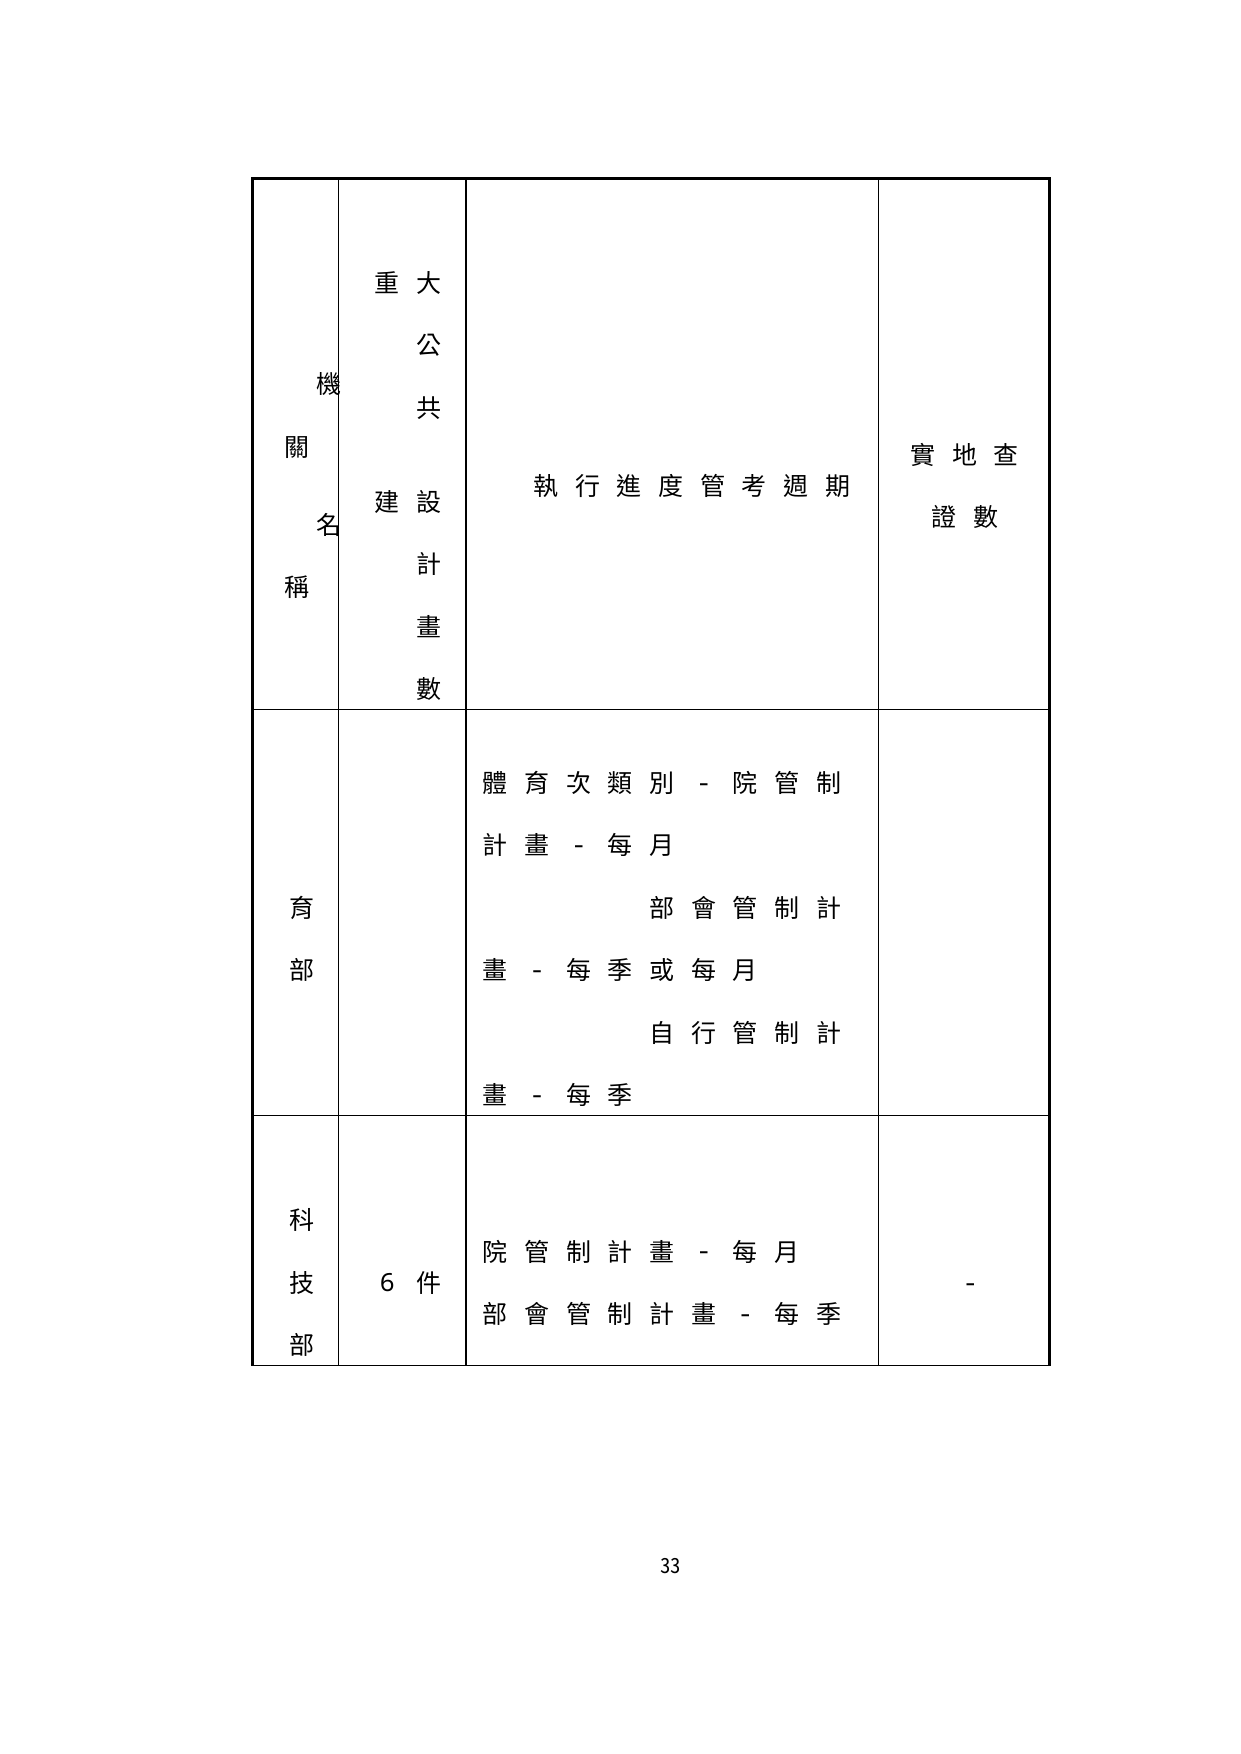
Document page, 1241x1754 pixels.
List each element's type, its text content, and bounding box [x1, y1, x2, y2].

table_cell 院管制計畫-每月 部會管制計畫-每季 [467, 1116, 878, 1365]
table_header 實地查證數 [879, 180, 1048, 708]
table_cell 6件 [339, 1116, 465, 1365]
table_cell 科技部 [254, 1116, 338, 1365]
table_cell 育部 [254, 710, 338, 1115]
table_cell - [879, 710, 1048, 1115]
table_header 執行進度管考週期 [467, 180, 878, 708]
table_cell - [879, 1116, 1048, 1365]
table_header 重大公共 建設計畫數 [339, 180, 465, 708]
table_cell 體育次類別-院管制計畫-每月 部會管制計畫-每季或每月 自行管制計畫-每季 [467, 710, 878, 1115]
table_header 機關 名稱 [254, 180, 338, 708]
table_cell [339, 710, 465, 1115]
